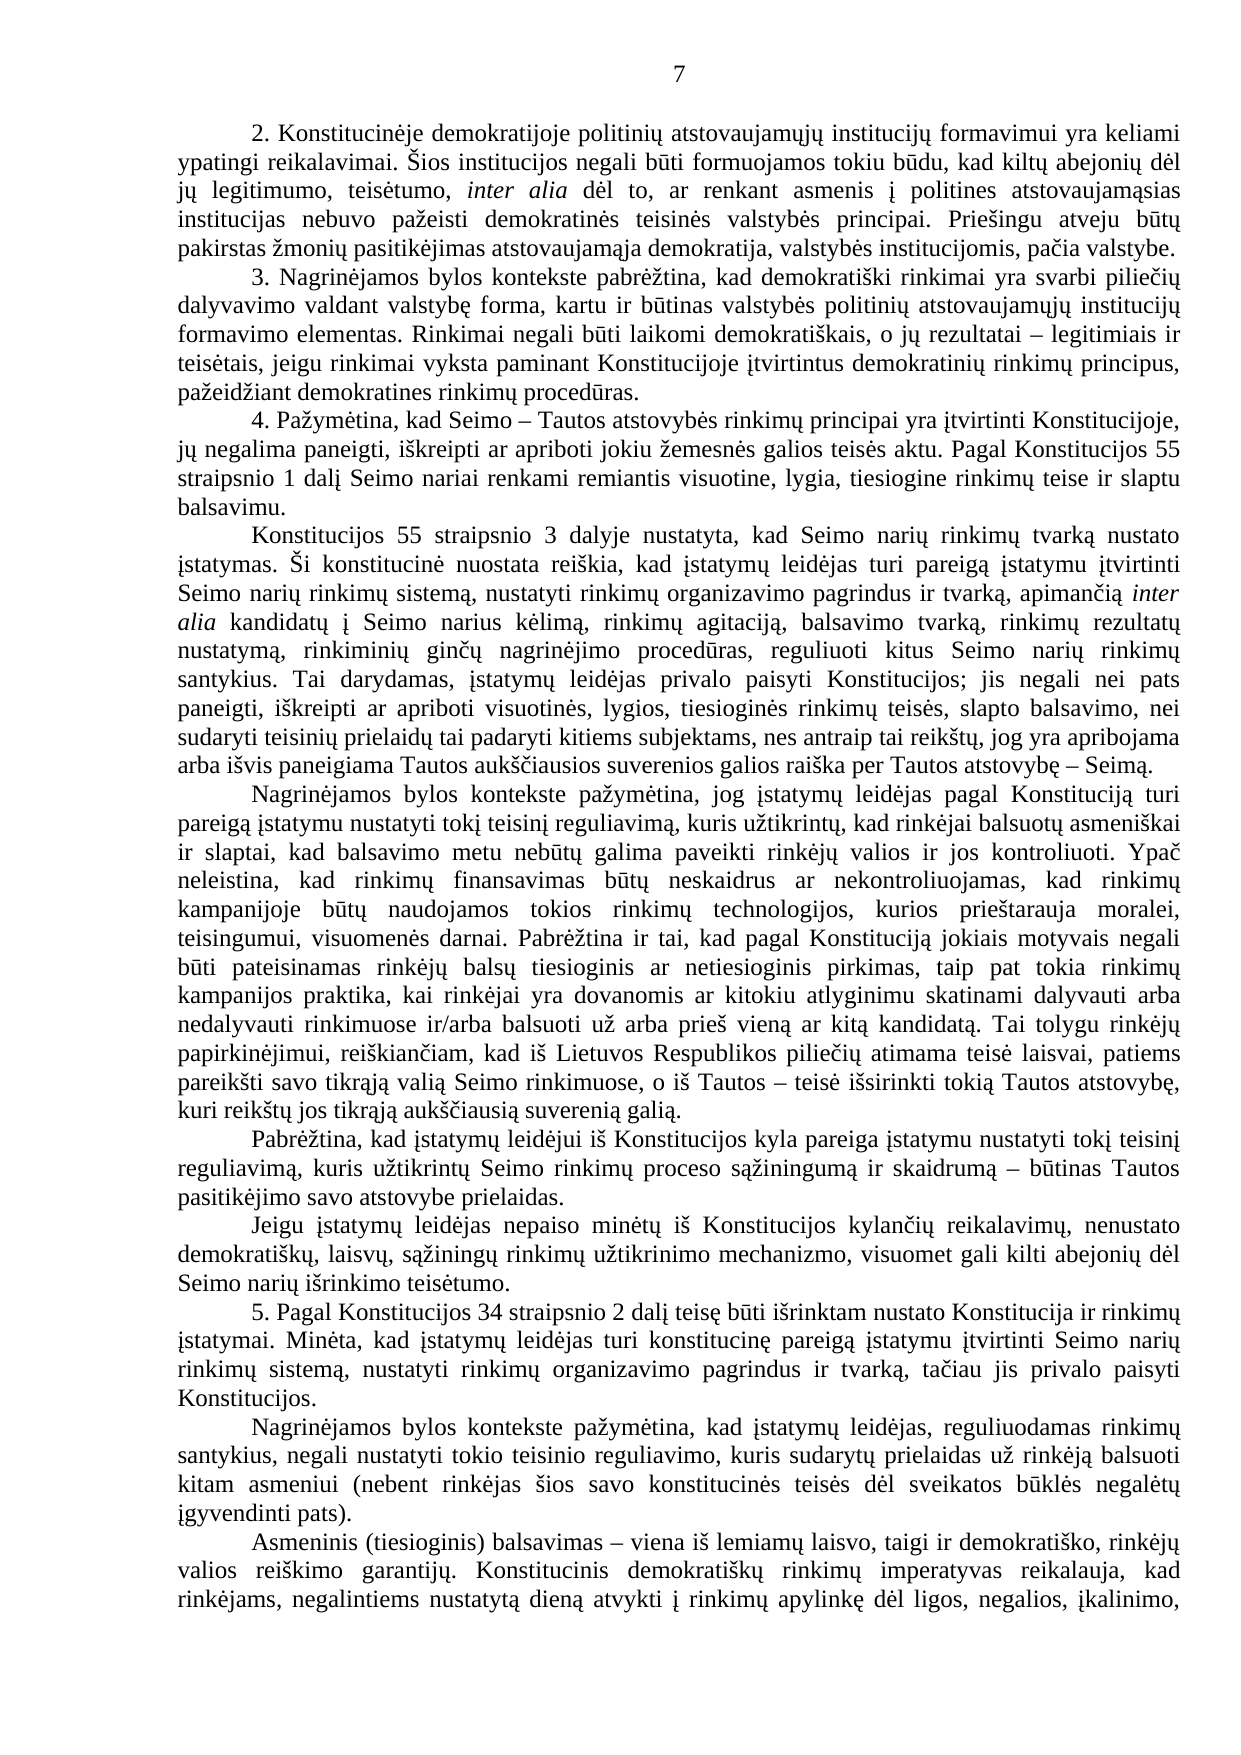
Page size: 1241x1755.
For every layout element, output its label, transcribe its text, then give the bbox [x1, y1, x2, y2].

text 4. Pažymėtina, kad Seimo – Tautos atstovybės rinkimų principai yra įtvirtinti Konstitucijoje, jų negalima paneigti, iškreipti ar apriboti jokiu žemesnės galios teisės aktu. Pagal Konstitucijos 55 straipsnio 1 dalį Seimo nariai renkami remiantis visuotine, lygia, tiesiogine rinkimų teise ir slaptu balsavimu. [177, 406, 1181, 521]
text Nagrinėjamos bylos kontekste pažymėtina, kad įstatymų leidėjas, reguliuodamas rinkimų santykius, negali nustatyti tokio teisinio reguliavimo, kuris sudarytų prielaidas už rinkėją balsuoti kitam asmeniui (nebent rinkėjas šios savo konstitucinės teisės dėl sveikatos būklės negalėtų įgyvendinti pats). [177, 1412, 1181, 1527]
text Nagrinėjamos bylos kontekste pažymėtina, jog įstatymų leidėjas pagal Konstituciją turi pareigą įstatymu nustatyti tokį teisinį reguliavimą, kuris užtikrintų, kad rinkėjai balsuotų asmeniškai ir slaptai, kad balsavimo metu nebūtų galima paveikti rinkėjų valios ir jos kontroliuoti. Ypač neleistina, kad rinkimų finansavimas būtų neskaidrus ar nekontroliuojamas, kad rinkimų kampanijoje būtų naudojamos tokios rinkimų technologijos, kurios prieštarauja moralei, teisingumui, visuomenės darnai. Pabrėžtina ir tai, kad pagal Konstituciją jokiais motyvais negali būti pateisinamas rinkėjų balsų tiesioginis ar netiesioginis pirkimas, taip pat tokia rinkimų kampanijos praktika, kai rinkėjai yra dovanomis ar kitokiu atlyginimu skatinami dalyvauti arba nedalyvauti rinkimuose ir/arba balsuoti už arba prieš vieną ar kitą kandidatą. Tai tolygu rinkėjų papirkinėjimui, reiškiančiam, kad iš Lietuvos Respublikos piliečių atimama teisė laisvai, patiems pareikšti savo tikrąją valią Seimo rinkimuose, o iš Tautos – teisė išsirinkti tokią Tautos atstovybę, kuri reikštų jos tikrąją aukščiausią suverenią galią. [177, 779, 1181, 1124]
text Konstitucijos 55 straipsnio 3 dalyje nustatyta, kad Seimo narių rinkimų tvarką nustato įstatymas. Ši konstitucinė nuostata reiškia, kad įstatymų leidėjas turi pareigą įstatymu įtvirtinti Seimo narių rinkimų sistemą, nustatyti rinkimų organizavimo pagrindus ir tvarką, apimančią inter alia kandidatų į Seimo narius kėlimą, rinkimų agitaciją, balsavimo tvarką, rinkimų rezultatų nustatymą, rinkiminių ginčų nagrinėjimo procedūras, reguliuoti kitus Seimo narių rinkimų santykius. Tai darydamas, įstatymų leidėjas privalo paisyti Konstitucijos; jis negali nei pats paneigti, iškreipti ar apriboti visuotinės, lygios, tiesioginės rinkimų teisės, slapto balsavimo, nei sudaryti teisinių prielaidų tai padaryti kitiems subjektams, nes antraip tai reikštų, jog yra apribojama arba išvis paneigiama Tautos aukščiausios suverenios galios raiška per Tautos atstovybę – Seimą. [177, 521, 1181, 779]
text 2. Konstitucinėje demokratijoje politinių atstovaujamųjų institucijų formavimui yra keliami ypatingi reikalavimai. Šios institucijos negali būti formuojamos tokiu būdu, kad kiltų abejonių dėl jų legitimumo, teisėtumo, inter alia dėl to, ar renkant asmenis į politines atstovaujamąsias institucijas nebuvo pažeisti demokratinės teisinės valstybės principai. Priešingu atveju būtų pakirstas žmonių pasitikėjimas atstovaujamąja demokratija, valstybės institucijomis, pačia valstybe. [177, 118, 1181, 262]
text Pabrėžtina, kad įstatymų leidėjui iš Konstitucijos kyla pareiga įstatymu nustatyti tokį teisinį reguliavimą, kuris užtikrintų Seimo rinkimų proceso sąžiningumą ir skaidrumą – būtinas Tautos pasitikėjimo savo atstovybe prielaidas. [177, 1124, 1181, 1211]
text Jeigu įstatymų leidėjas nepaiso minėtų iš Konstitucijos kylančių reikalavimų, nenustato demokratiškų, laisvų, sąžiningų rinkimų užtikrinimo mechanizmo, visuomet gali kilti abejonių dėl Seimo narių išrinkimo teisėtumo. [177, 1211, 1181, 1297]
text 3. Nagrinėjamos bylos kontekste pabrėžtina, kad demokratiški rinkimai yra svarbi piliečių dalyvavimo valdant valstybę forma, kartu ir būtinas valstybės politinių atstovaujamųjų institucijų formavimo elementas. Rinkimai negali būti laikomi demokratiškais, o jų rezultatai – legitimiais ir teisėtais, jeigu rinkimai vyksta paminant Konstitucijoje įtvirtintus demokratinių rinkimų principus, pažeidžiant demokratines rinkimų procedūras. [177, 262, 1181, 406]
text Asmeninis (tiesioginis) balsavimas – viena iš lemiamų laisvo, taigi ir demokratiško, rinkėjų valios reiškimo garantijų. Konstitucinis demokratiškų rinkimų imperatyvas reikalauja, kad rinkėjams, negalintiems nustatytą dieną atvykti į rinkimų apylinkę dėl ligos, negalios, įkalinimo, [177, 1527, 1181, 1613]
text 5. Pagal Konstitucijos 34 straipsnio 2 dalį teisę būti išrinktam nustato Konstitucija ir rinkimų įstatymai. Minėta, kad įstatymų leidėjas turi konstitucinę pareigą įstatymu įtvirtinti Seimo narių rinkimų sistemą, nustatyti rinkimų organizavimo pagrindus ir tvarką, tačiau jis privalo paisyti Konstitucijos. [177, 1297, 1181, 1412]
